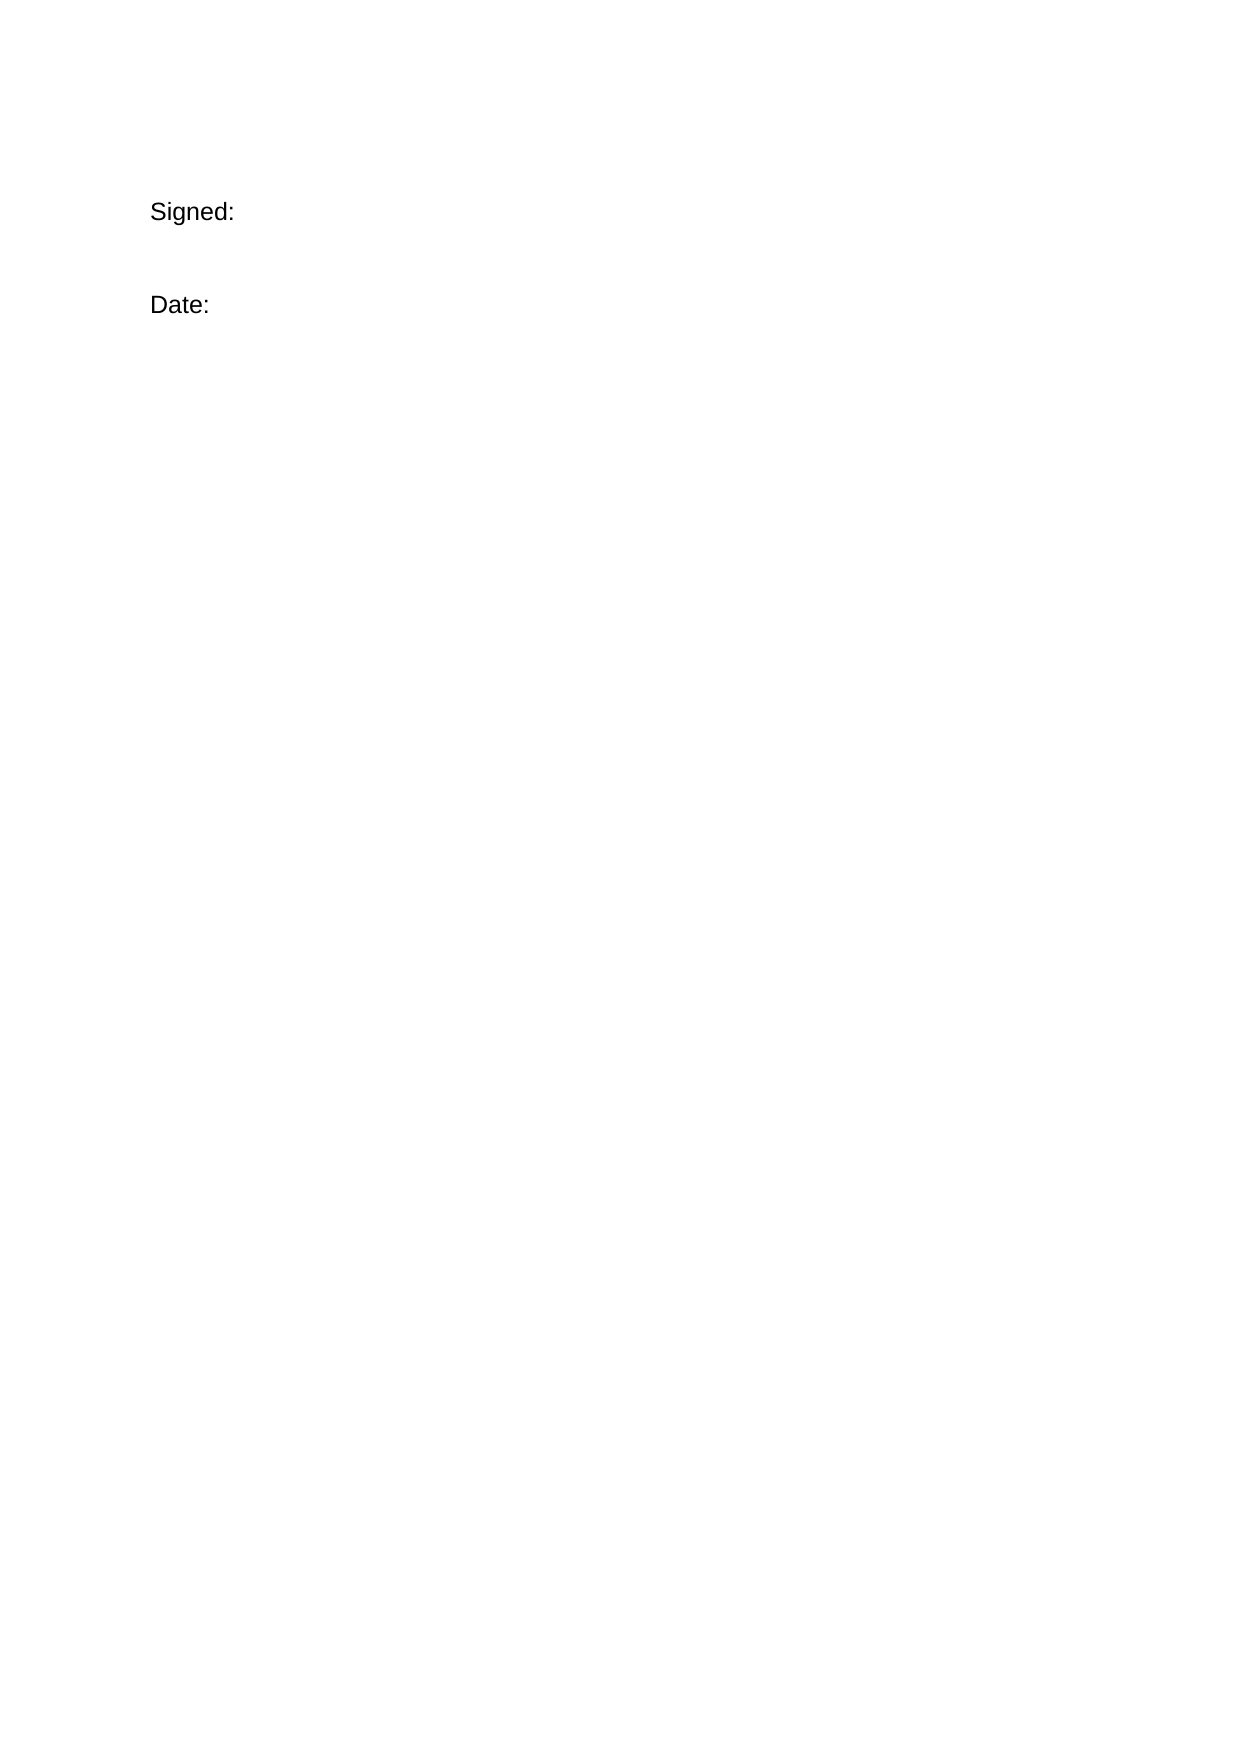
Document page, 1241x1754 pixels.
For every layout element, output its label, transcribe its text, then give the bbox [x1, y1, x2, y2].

text Signed: [150, 197, 1090, 226]
text Date: [150, 290, 1090, 319]
